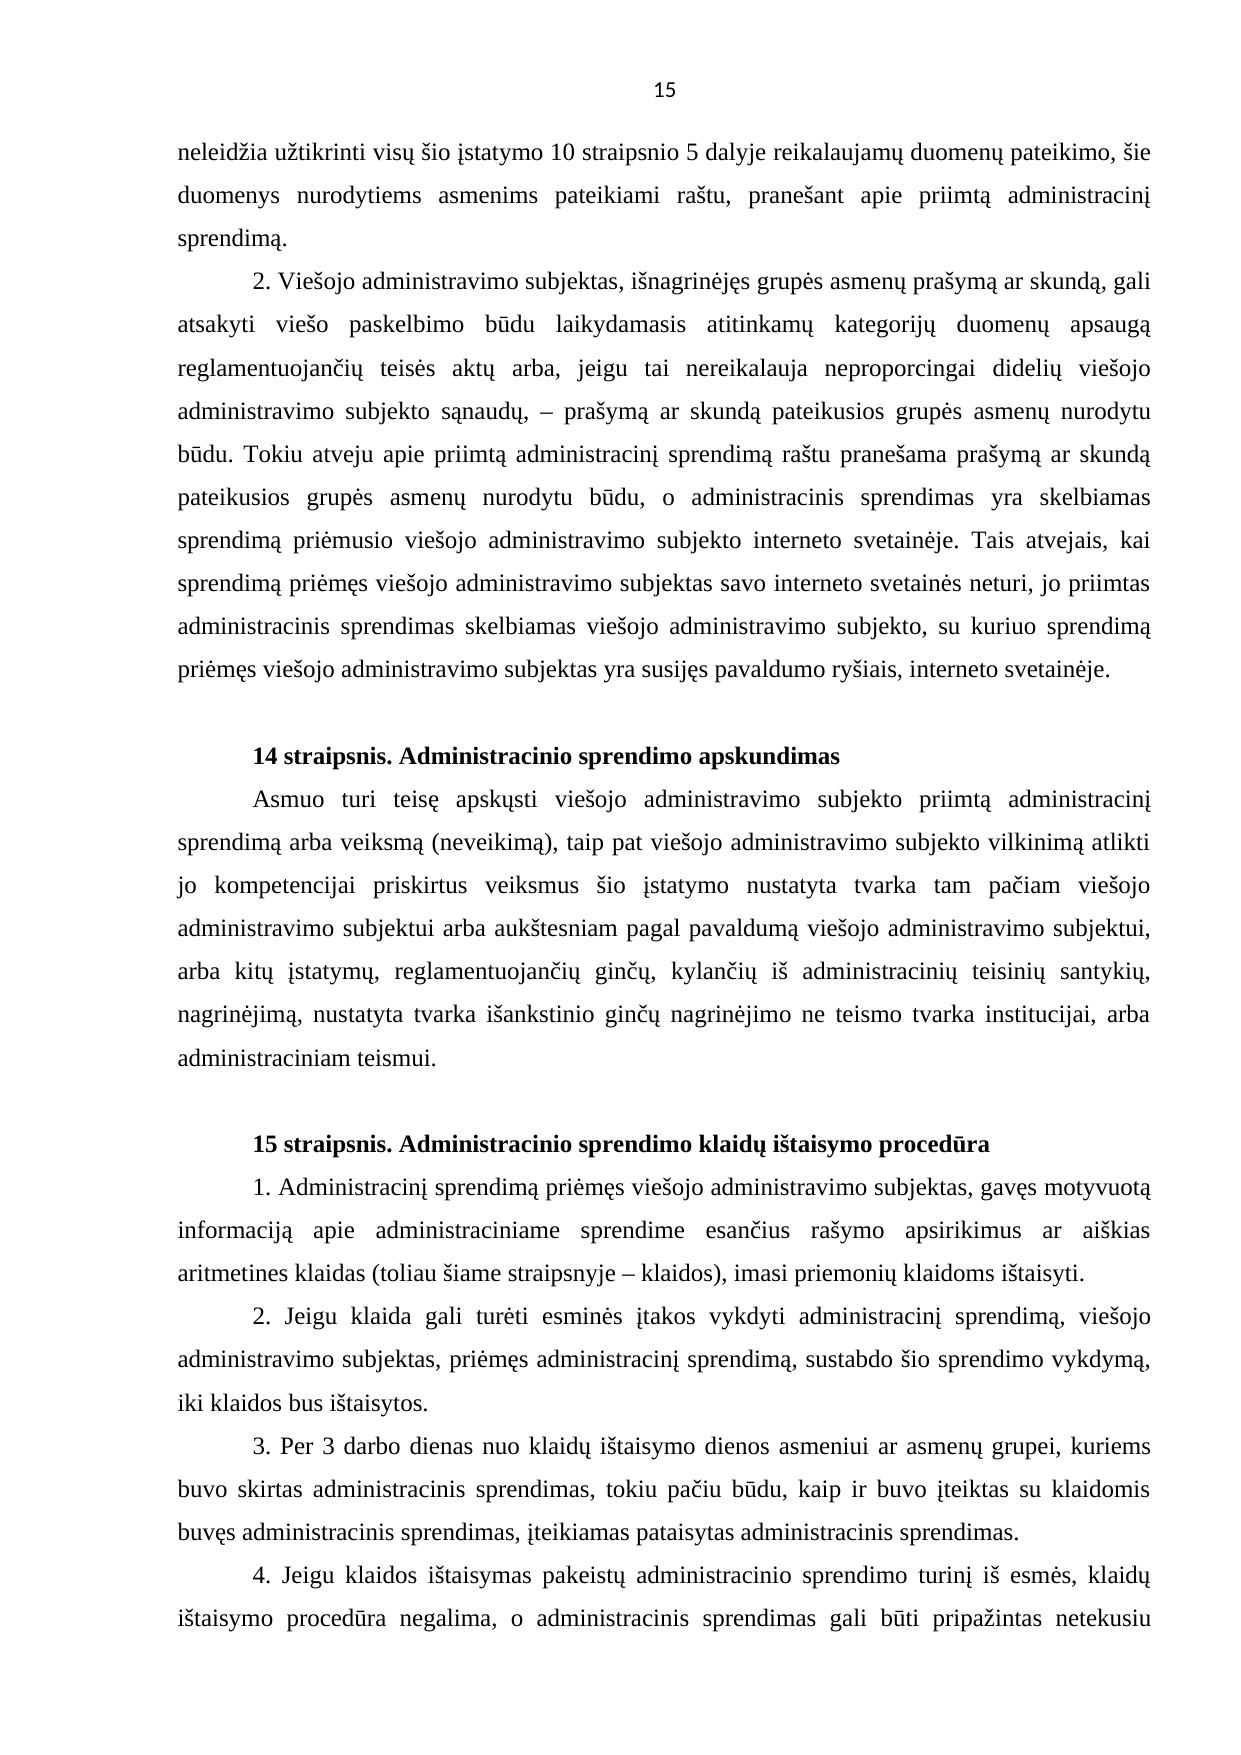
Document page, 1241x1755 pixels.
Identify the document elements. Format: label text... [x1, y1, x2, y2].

text 14 straipsnis. Administracinio sprendimo apskundimas [177, 741, 1152, 769]
text neleidžia užtikrinti visų šio įstatymo 10 straipsnio 5 dalyje reikalaujamų duomenų pateikimo, šie duomenys nurodytiems asmenims pateikiami raštu, pranešant apie priimtą administracinį sprendimą. [177, 137, 1152, 252]
text 3. Per 3 darbo dienas nuo klaidų ištaisymo dienos asmeniui ar asmenų grupei, kuriems buvo skirtas administracinis sprendimas, tokiu pačiu būdu, kaip ir buvo įteiktas su klaidomis buvęs administracinis sprendimas, įteikiamas pataisytas administracinis sprendimas. [177, 1431, 1152, 1546]
text 2. Viešojo administravimo subjektas, išnagrinėjęs grupės asmenų prašymą ar skundą, gali atsakyti viešo paskelbimo būdu laikydamasis atitinkamų kategorijų duomenų apsaugą reglamentuojančių teisės aktų arba, jeigu tai nereikalauja neproporcingai didelių viešojo administravimo subjekto sąnaudų, – prašymą ar skundą pateikusios grupės asmenų nurodytu būdu. Tokiu atveju apie priimtą administracinį sprendimą raštu pranešama prašymą ar skundą pateikusios grupės asmenų nurodytu būdu, o administracinis sprendimas yra skelbiamas sprendimą priėmusio viešojo administravimo subjekto interneto svetainėje. Tais atvejais, kai sprendimą priėmęs viešojo administravimo subjektas savo interneto svetainės neturi, jo priimtas administracinis sprendimas skelbiamas viešojo administravimo subjekto, su kuriuo sprendimą priėmęs viešojo administravimo subjektas yra susijęs pavaldumo ryšiais, interneto svetainėje. [177, 266, 1152, 683]
text Asmuo turi teisę apskųsti viešojo administravimo subjekto priimtą administracinį sprendimą arba veiksmą (neveikimą), taip pat viešojo administravimo subjekto vilkinimą atlikti jo kompetencijai priskirtus veiksmus šio įstatymo nustatyta tvarka tam pačiam viešojo administravimo subjektui arba aukštesniam pagal pavaldumą viešojo administravimo subjektui, arba kitų įstatymų, reglamentuojančių ginčų, kylančių iš administracinių teisinių santykių, nagrinėjimą, nustatyta tvarka išankstinio ginčų nagrinėjimo ne teismo tvarka institucijai, arba administraciniam teismui. [177, 784, 1152, 1071]
text 4. Jeigu klaidos ištaisymas pakeistų administracinio sprendimo turinį iš esmės, klaidų ištaisymo procedūra negalima, o administracinis sprendimas gali būti pripažintas netekusiu [177, 1560, 1152, 1632]
text 15 straipsnis. Administracinio sprendimo klaidų ištaisymo procedūra [177, 1129, 1152, 1158]
text 1. Administracinį sprendimą priėmęs viešojo administravimo subjektas, gavęs motyvuotą informaciją apie administraciniame sprendime esančius rašymo apsirikimus ar aiškias aritmetines klaidas (toliau šiame straipsnyje – klaidos), imasi priemonių klaidoms ištaisyti. [177, 1172, 1152, 1287]
text 2. Jeigu klaida gali turėti esminės įtakos vykdyti administracinį sprendimą, viešojo administravimo subjektas, priėmęs administracinį sprendimą, sustabdo šio sprendimo vykdymą, iki klaidos bus ištaisytos. [177, 1301, 1152, 1416]
